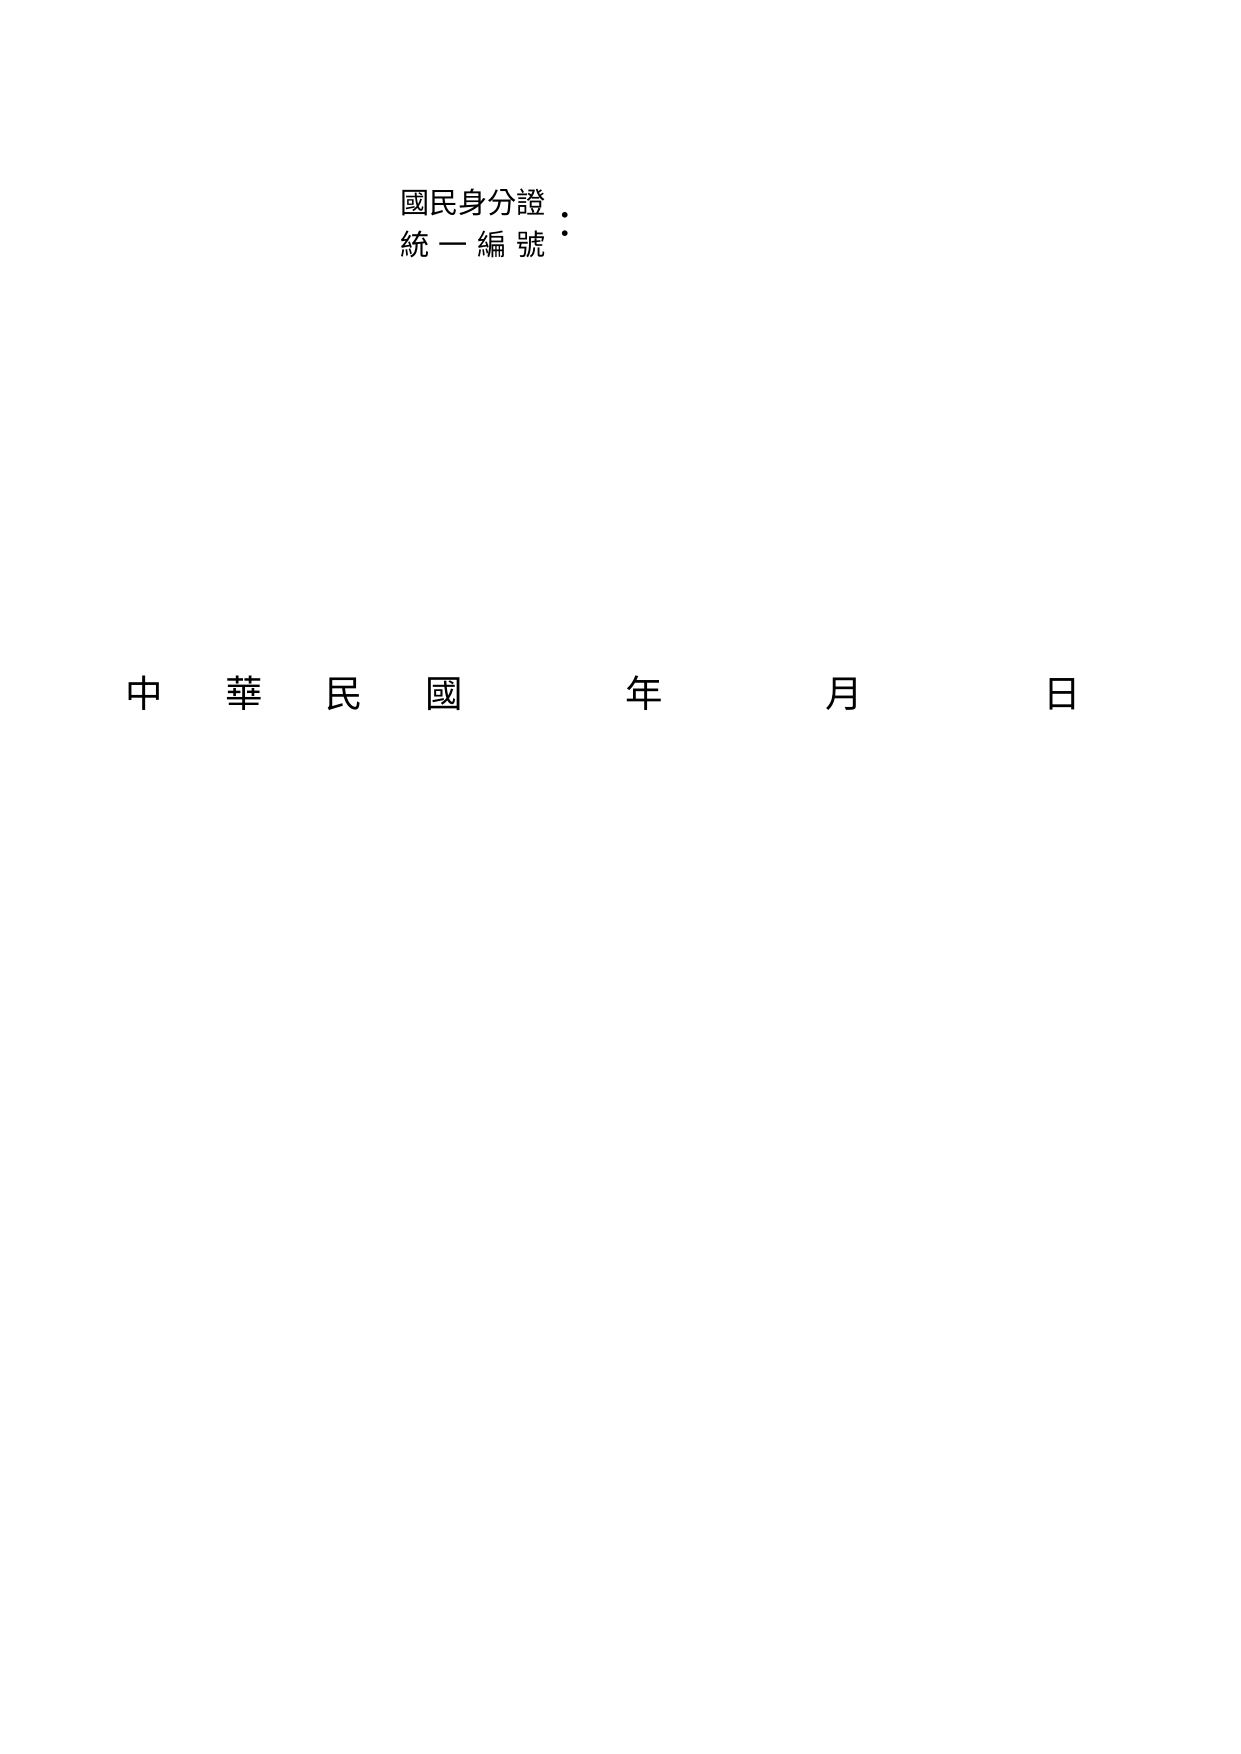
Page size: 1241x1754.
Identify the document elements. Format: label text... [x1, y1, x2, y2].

text 中 華 民 國 年 月 日 [75, 649, 1168, 712]
text 國民身分證統一編號： [75, 149, 1165, 274]
